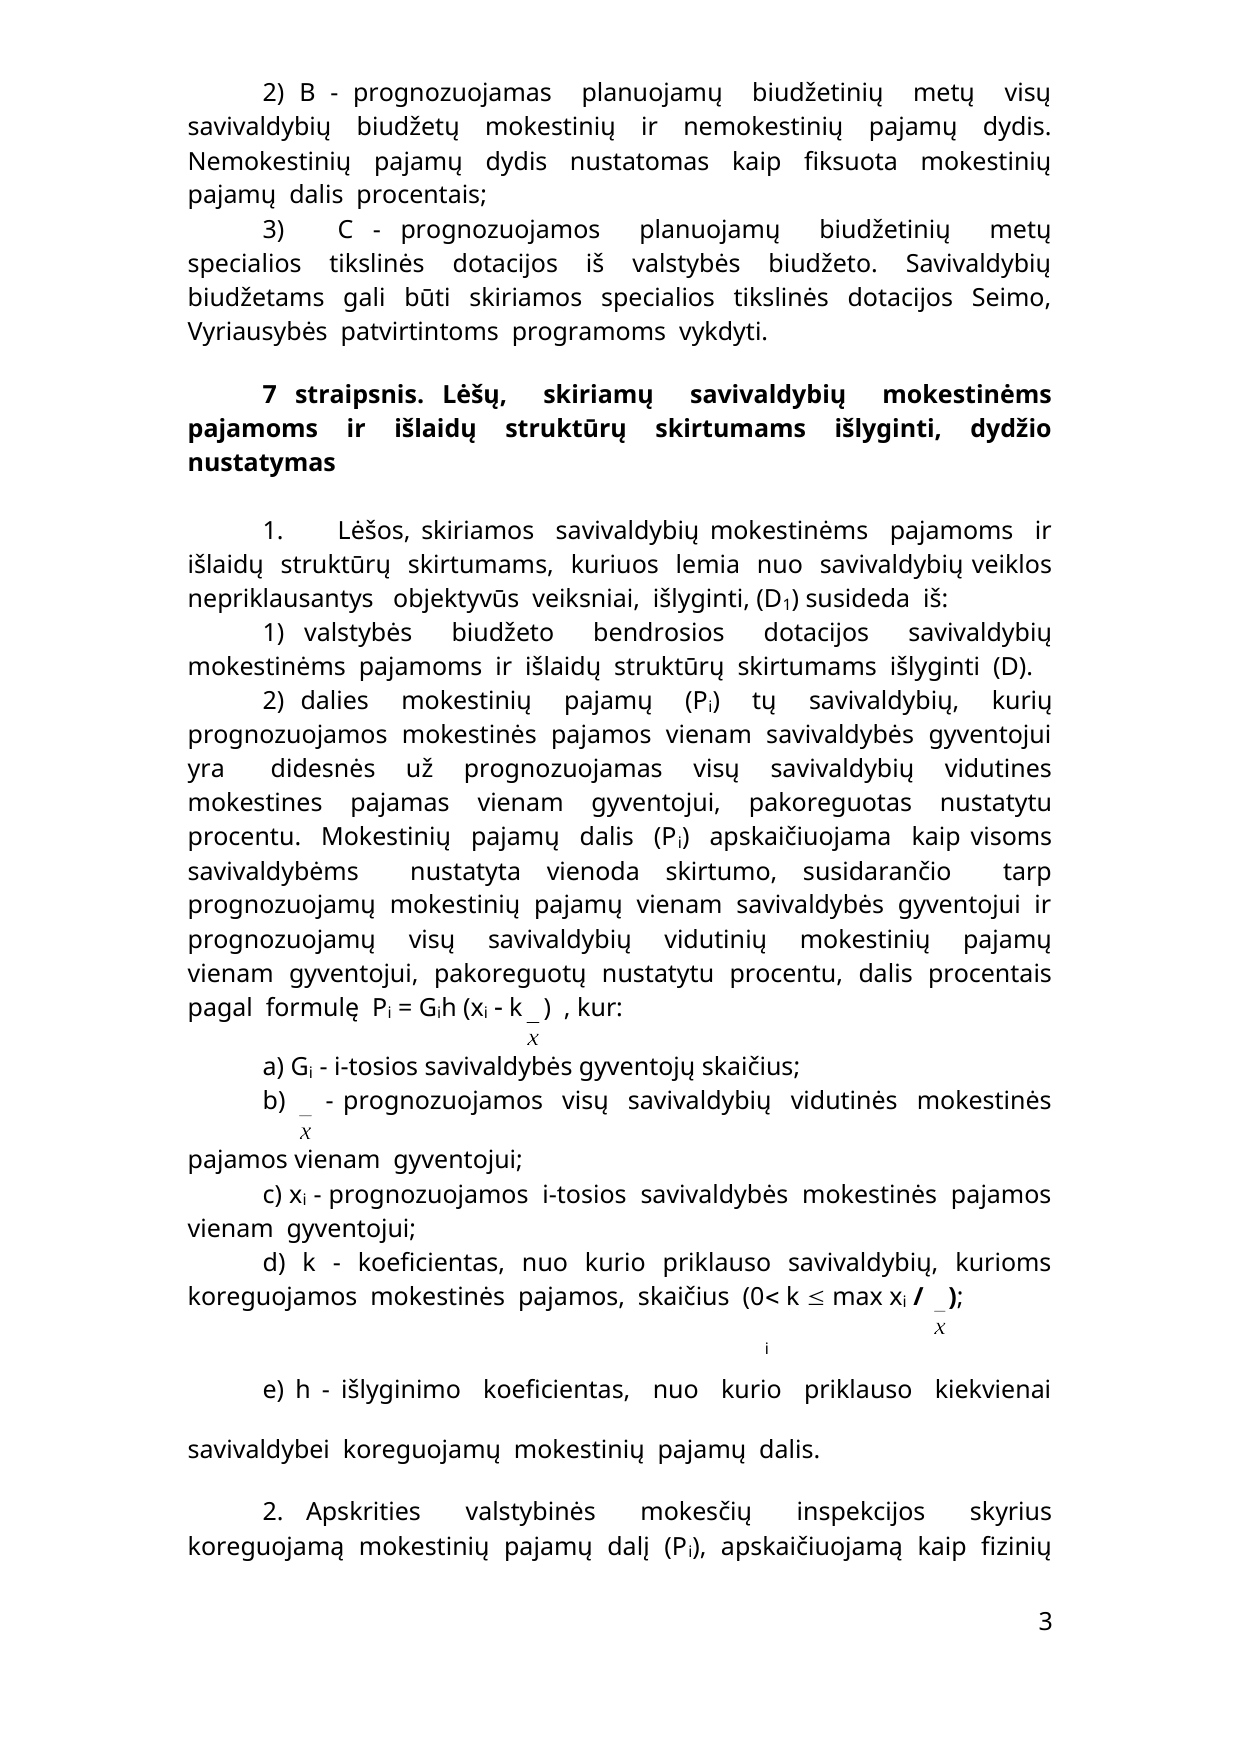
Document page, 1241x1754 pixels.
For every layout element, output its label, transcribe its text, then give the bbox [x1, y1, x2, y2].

text i [158, 1338, 1053, 1372]
text 1) valstybės biudžeto bendrosios dotacijos savivaldybių mokestinėms pajamoms ir išlaidų struktūrų skirtumams išlyginti (D). [187, 615, 1053, 683]
text 7 straipsnis. Lėšų, skiriamų savivaldybių mokestinėms pajamoms ir išlaidų struktūrų skirtumams išlyginti, dydžio nustatymas [187, 376, 1053, 478]
text a) Gi - i-tosios savivaldybės gyventojų skaičius; [187, 1049, 1053, 1083]
text 3) C - prognozuojamos planuojamų biudžetinių metų specialios tikslinės dotacijos iš valstybės biudžeto. Savivaldybių biudžetams gali būti skiriamos specialios tikslinės dotacijos Seimo, Vyriausybės patvirtintoms programoms vykdyti. [187, 211, 1053, 347]
text 2. Apskrities valstybinės mokesčių inspekcijos skyrius koreguojamą mokestinių pajamų dalį (Pi), apskaičiuojamą kaip fizinių [187, 1494, 1053, 1562]
text 2) dalies mokestinių pajamų (Pi) tų savivaldybių, kurių prognozuojamos mokestinės pajamos vienam savivaldybės gyventojui yra didesnės už prognozuojamas visų savivaldybių vidutines mokestines pajamas vienam gyventojui, pakoreguotas nustatytu procentu. Mokestinių pajamų dalis (Pi) apskaičiuojama kaip visoms savivaldybėms nustatyta vienoda skirtumo, susidarančio tarp prognozuojamų mokestinių pajamų vienam savivaldybės gyventojui ir prognozuojamų visų savivaldybių vidutinių mokestinių pajamų vienam gyventojui, pakoreguotų nustatytu procentu, dalis procentais pagal formulę Pi = Gih (xi  k) , kur: [187, 683, 1053, 1049]
text e) h - išlyginimo koeficientas, nuo kurio priklauso kiekvienai savivaldybei koreguojamų mokestinių pajamų dalis. [187, 1372, 1053, 1465]
text c) xi - prognozuojamos i-tosios savivaldybės mokestinės pajamos vienam gyventojui; [187, 1176, 1053, 1244]
text b) - prognozuojamos visų savivaldybių vidutinės mokestinės pajamos vienam gyventojui; [187, 1083, 1053, 1176]
text d) k - koeficientas, nuo kurio priklauso savivaldybių, kurioms koreguojamos mokestinės pajamos, skaičius (0 k  max xi / ); [187, 1244, 1053, 1338]
text 1. Lėšos, skiriamos savivaldybių mokestinėms pajamoms ir išlaidų struktūrų skirtumams, kuriuos lemia nuo savivaldybių veiklos nepriklausantys objektyvūs veiksniai, išlyginti, (D1) susideda iš: [187, 512, 1053, 615]
text 2) B - prognozuojamas planuojamų biudžetinių metų visų savivaldybių biudžetų mokestinių ir nemokestinių pajamų dydis. Nemokestinių pajamų dydis nustatomas kaip fiksuota mokestinių pajamų dalis procentais; [187, 75, 1053, 211]
